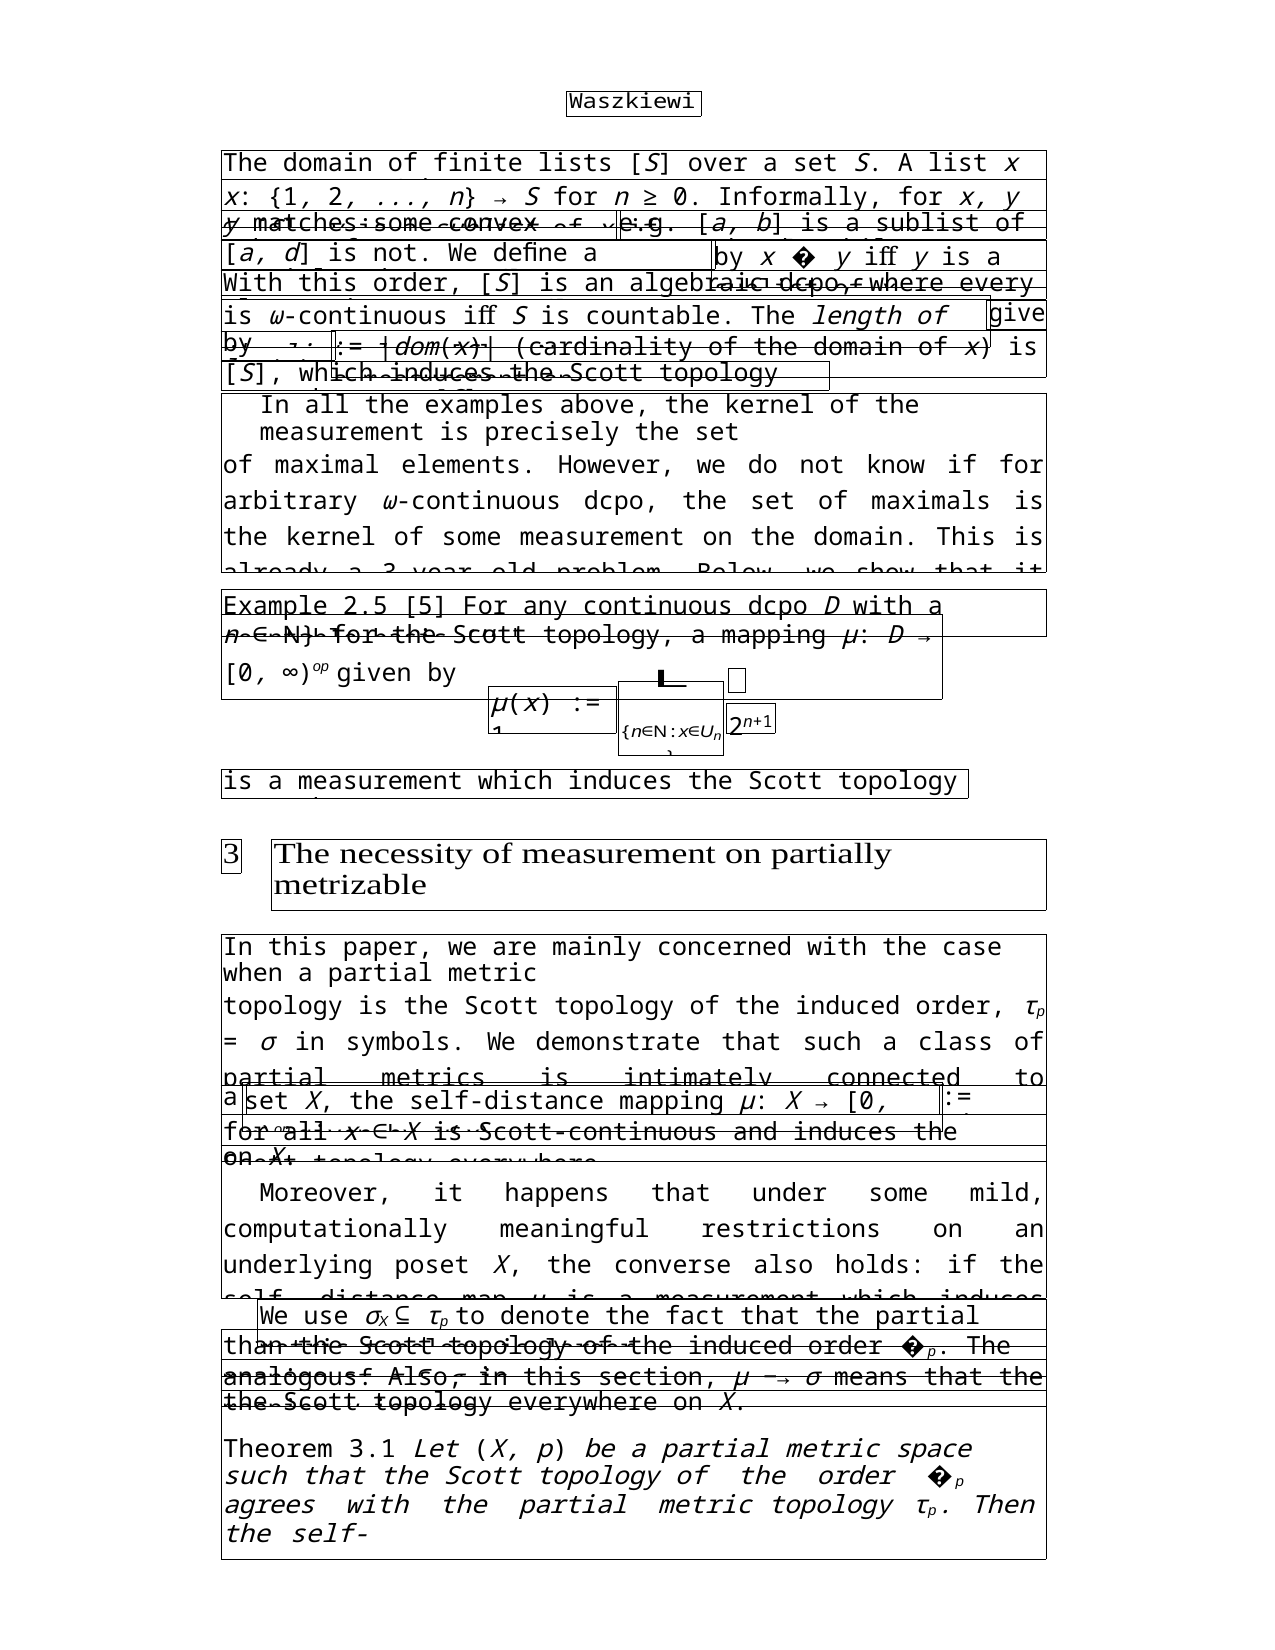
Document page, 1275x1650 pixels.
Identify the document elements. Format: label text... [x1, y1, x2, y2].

text set X, the self-distance mapping µ: X → [0, ∞)op given by µ(x) [244, 1083, 942, 1114]
text µ(x) := 1 − [490, 687, 616, 733]
text analogous. Also, in this section, µ −→ σ means that the mapping µ induces [223, 1360, 1046, 1390]
text n ∈ N} for the Scott topology, a mapping µ: D → [0, ∞)op given by [223, 615, 942, 688]
text Theorem 3.1 Let (X, p) be a partial metric space such that the Scott topology of the order �p agrees with the partial metric topology τp. Then the self- [223, 1434, 1044, 1550]
text Waszkiewicz [568, 92, 701, 116]
text a [223, 1086, 246, 1111]
text In all the examples above, the kernel of the measurement is precisely the set [259, 394, 1046, 445]
text := |dom(x)| (cardinality of the domain of x) is a measurement on [333, 331, 1046, 377]
text by x � y iﬀ y is a sublist of x. [713, 241, 1046, 270]
text by len(x) [223, 332, 334, 359]
text for all x ∈ X is Scott-continuous and induces the Scott-topology everywhere [223, 1115, 1046, 1145]
text than the Scott topology of the induced order �p. The meaning of τp ⊆ σX is [223, 1330, 1046, 1359]
text Example 2.5 [5] For any continuous dcpo D with a countable basis {Un | [223, 590, 1046, 636]
text topology is the Scott topology of the induced order, τp = σ in symbols. We demonstrate that such a class of partial metrics is intimately connected to measurements. We give a construction of a measurement from a given partial metric with τp = σX on an arbitrary set X. Precisely, for a partial metric p on [223, 988, 1044, 1085]
text the Scott topology everywhere on X. [223, 1391, 1046, 1416]
text The necessity of measurement on partially metrizable [273, 840, 1046, 901]
text is a measurement which induces the Scott topology everywhere on D. [223, 770, 968, 798]
text The domain of finite lists [S] over a set S. A list x over a set S is a map [223, 151, 1046, 179]
text 2n+1 [728, 706, 775, 733]
text domains [273, 904, 1046, 910]
text L [619, 682, 723, 689]
text x: {1, 2, ..., n} → S for n ≥ 0. Informally, for x, y ∈ [S], y is a sublist of x if [223, 180, 1046, 210]
text := p(x, x) [941, 1086, 1046, 1114]
text of maximal elements. However, we do not know if for arbitrary ω-continuous dcpo, the set of maximals is the kernel of some measurement on the domain. This is already a 3-year old problem. Below, we show that it is the condition on the kernel which causes the diﬃculty, since it is easy to ﬁnd a measurement on a domain with countable basis (with possibly empty kernel). [223, 447, 1044, 572]
text given [988, 301, 1046, 329]
text We use σX ⊆ τp to denote the fact that the partial metric topology is larger [259, 1300, 1046, 1329]
text [S], which induces the Scott topology everywhere on [S]. [223, 362, 829, 389]
text In this paper, we are mainly concerned with the case when a partial metric [223, 935, 1046, 987]
text y matches some convex subset of x, [223, 211, 616, 239]
text With this order, [S] is an algebraic dcpo, where every element is compact. [S] [223, 271, 1046, 299]
text Moreover, it happens that under some mild, computationally meaningful restrictions on an underlying poset X, the converse also holds: if the self- distance map µ is a measurement which induces the Scott topology every- where, then τp = σ. [223, 1175, 1044, 1298]
text is ω-continuous iﬀ S is countable. The length of the list, len: [S] → N, [223, 296, 990, 331]
text on X. [223, 1146, 1046, 1171]
text [a, d] is not. We deﬁne a partial order on [S] [223, 241, 711, 269]
text e.g. [a, b] is a sublist of [c, a, b, d], while [618, 211, 1046, 239]
text {n∈N:x∈Un} [619, 719, 723, 755]
text 3 [223, 840, 241, 870]
